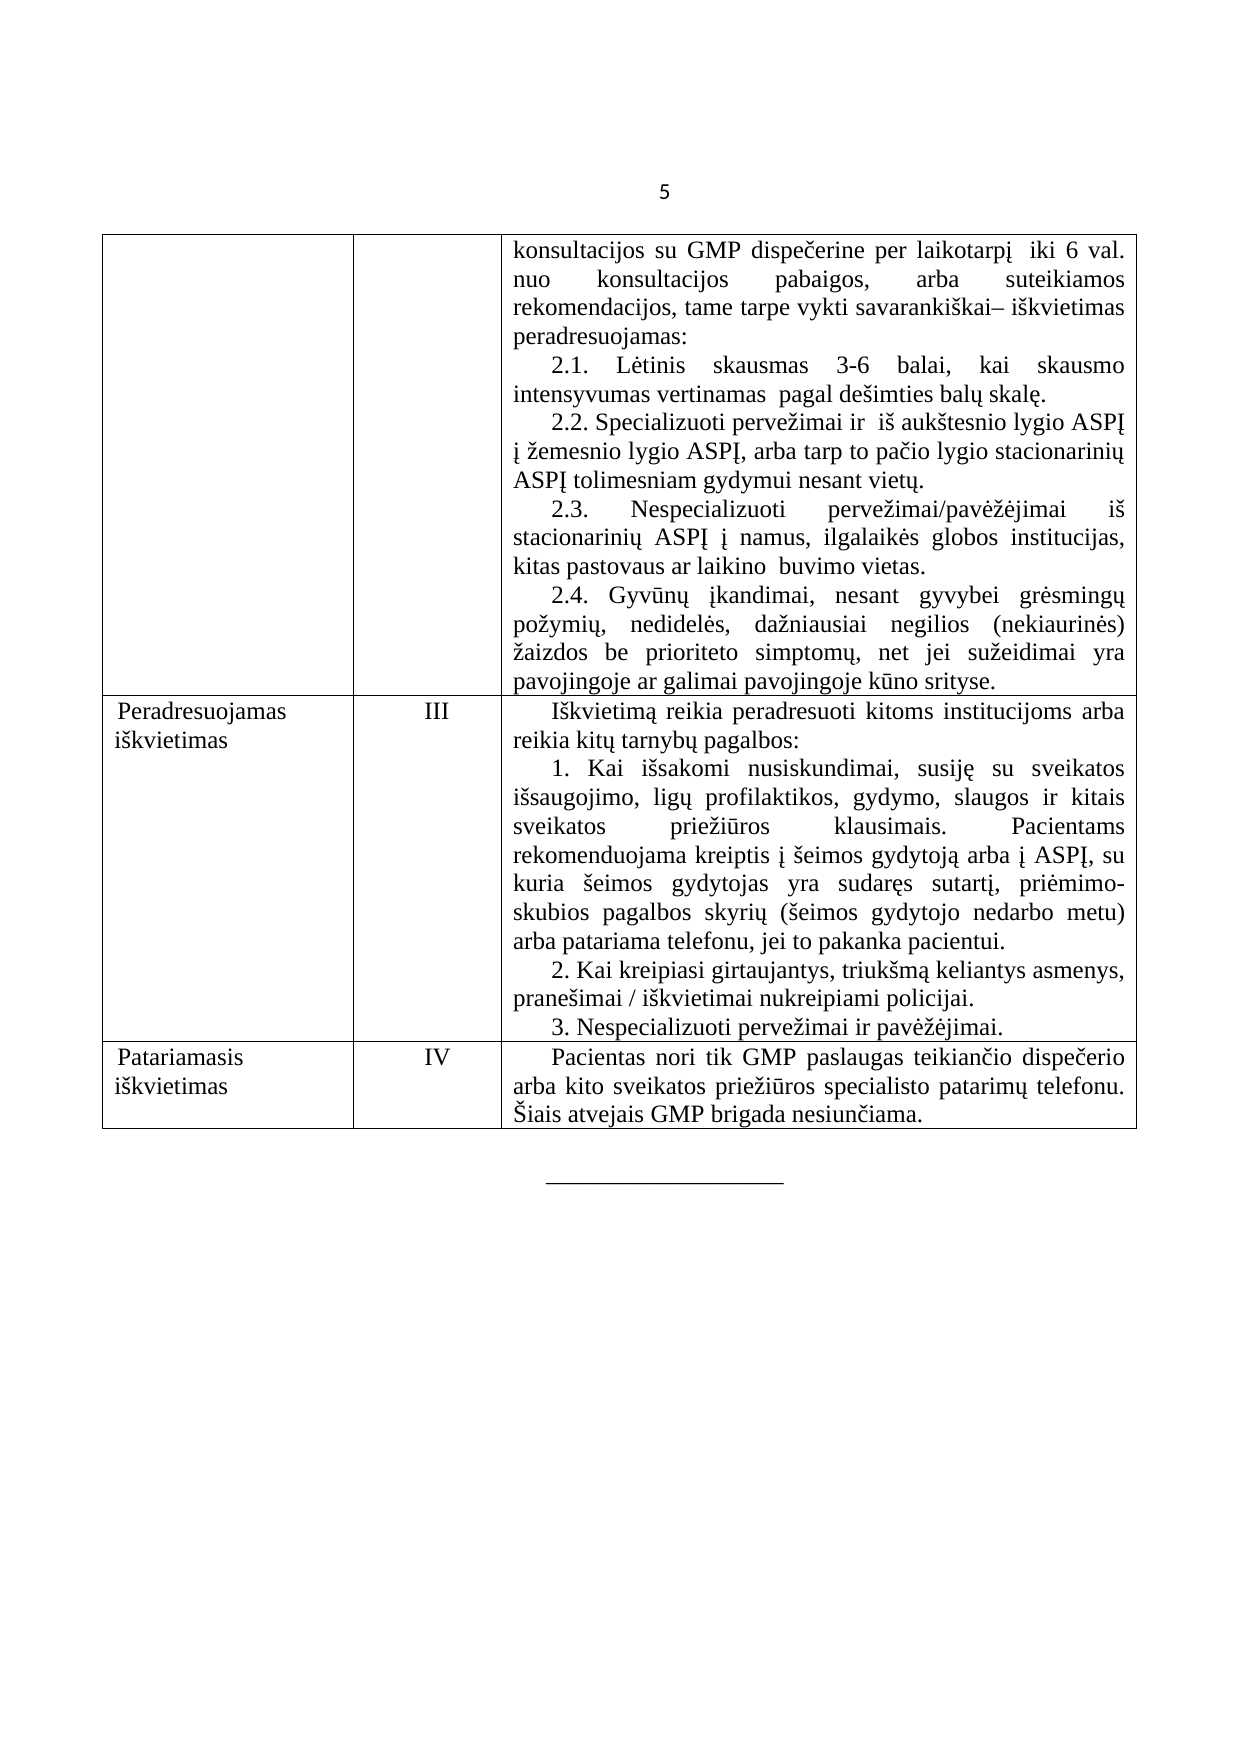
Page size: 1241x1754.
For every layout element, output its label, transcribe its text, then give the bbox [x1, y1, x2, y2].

table_cell Pacientas nori tik GMP paslaugas teikiančio dispečerio arba kito sveikatos priežiūros specialisto patarimų telefonu. Šiais atvejais GMP brigada nesiunčiama. [502, 1042, 1136, 1128]
table_cell Peradresuojamas iškvietimas [103, 696, 353, 1041]
table_cell konsultacijos su GMP dispečerine per laikotarpį iki 6 val. nuo konsultacijos pabaigos, arba suteikiamos rekomendacijos, tame tarpe vykti savarankiškai– iškvietimas peradresuojamas: 2.1. Lėtinis skausmas 3-6 balai, kai skausmo intensyvumas vertinamas pagal dešimties balų skalę. 2.2. Specializuoti pervežimai ir iš aukštesnio lygio ASPĮ į žemesnio lygio ASPĮ, arba tarp to pačio lygio stacionarinių ASPĮ tolimesniam gydymui nesant vietų. 2.3. Nespecializuoti pervežimai/pavėžėjimai iš stacionarinių ASPĮ į namus, ilgalaikės globos institucijas, kitas pastovaus ar laikino buvimo vietas. 2.4. Gyvūnų įkandimai, nesant gyvybei grėsmingų požymių, nedidelės, dažniausiai negilios (nekiaurinės) žaizdos be prioriteto simptomų, net jei sužeidimai yra pavojingoje ar galimai pavojingoje kūno srityse. [502, 235, 1136, 695]
table_cell III [354, 696, 501, 1041]
table_cell IV [354, 1042, 501, 1128]
table_cell Patariamasis iškvietimas [103, 1042, 353, 1128]
table_cell Iškvietimą reikia peradresuoti kitoms institucijoms arba reikia kitų tarnybų pagalbos: 1. Kai išsakomi nusiskundimai, susiję su sveikatos išsaugojimo, ligų profilaktikos, gydymo, slaugos ir kitais sveikatos priežiūros klausimais. Pacientams rekomenduojama kreiptis į šeimos gydytoją arba į ASPĮ, su kuria šeimos gydytojas yra sudaręs sutartį, priėmimo-skubios pagalbos skyrių (šeimos gydytojo nedarbo metu) arba patariama telefonu, jei to pakanka pacientui. 2. Kai kreipiasi girtaujantys, triukšmą keliantys asmenys, pranešimai / iškvietimai nukreipiami policijai. 3. Nespecializuoti pervežimai ir pavėžėjimai. [502, 696, 1136, 1041]
text ___________________ [103, 1158, 1181, 1187]
table_cell [354, 235, 501, 695]
table_cell [103, 235, 353, 695]
